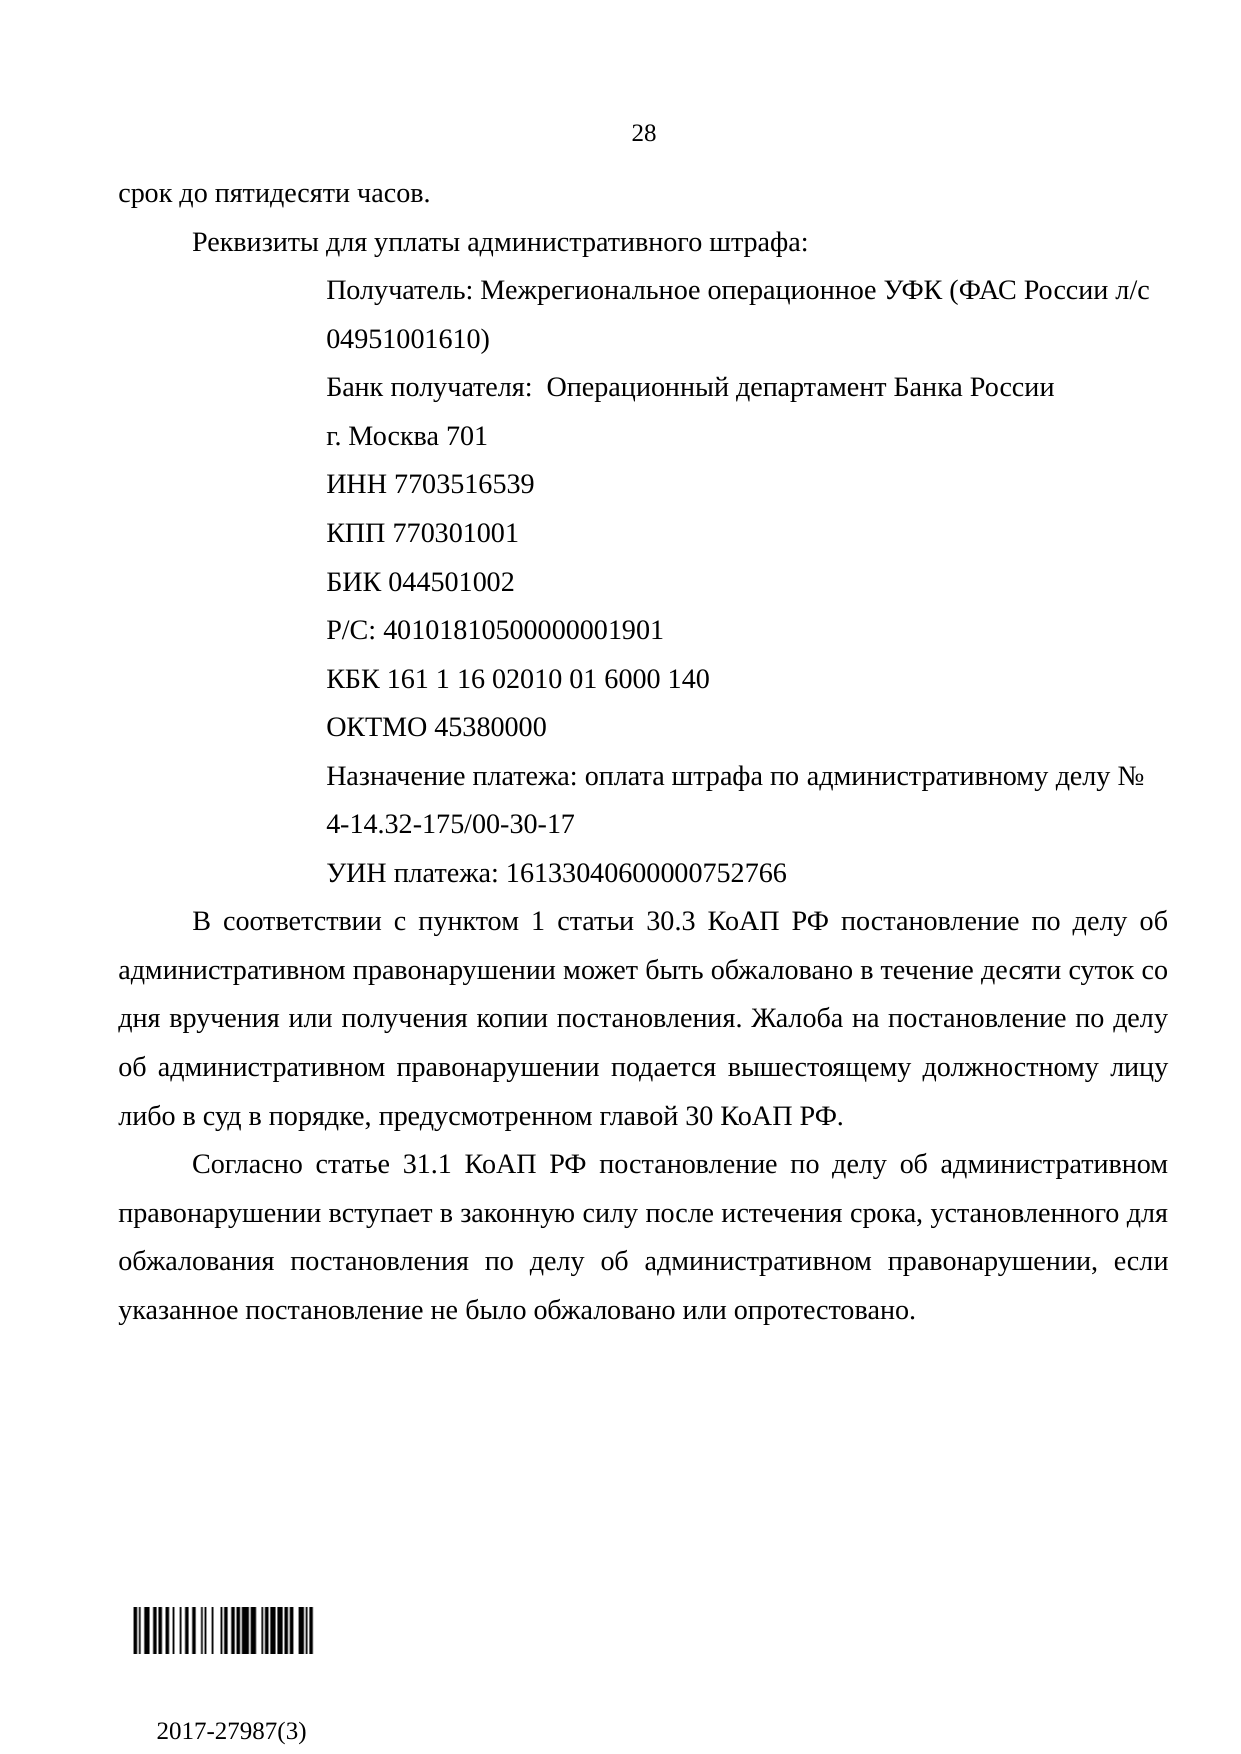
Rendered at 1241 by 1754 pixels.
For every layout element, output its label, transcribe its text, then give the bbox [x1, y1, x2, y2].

text КПП 770301001 [326, 516, 1170, 548]
text ИНН 7703516539 [326, 468, 1170, 500]
text Назначение платежа: оплата штрафа по административному делу № 4-14.32-175/00-30-17 [326, 759, 1170, 840]
text Согласно статье 31.1 КоАП РФ постановление по делу об административном правонарушении вступает в законную силу после истечения срока, установленного для обжалования постановления по делу об административном правонарушении, если указанное постановление не было обжаловано или опротестовано. [118, 1147, 1170, 1325]
text Р/С: 40101810500000001901 [326, 613, 1170, 646]
text Получатель: Межрегиональное операционное УФК (ФАС России л/с 04951001610) [326, 273, 1170, 354]
text УИН платежа: 16133040600000752766 [326, 856, 1170, 888]
text ОКТМО 45380000 [326, 710, 1170, 743]
text Реквизиты для уплаты административного штрафа: [118, 225, 1170, 257]
text Банк получателя: Операционный департамент Банка России г. Москва 701 [326, 371, 1170, 451]
text БИК 044501002 [326, 565, 1170, 597]
text КБК 161 1 16 02010 01 6000 140 [326, 662, 1170, 694]
picture [118, 1607, 331, 1654]
text В соответствии с пунктом 1 статьи 30.3 КоАП РФ постановление по делу об административном правонарушении может быть обжаловано в течение десяти суток со дня вручения или получения копии постановления. Жалоба на постановление по делу об административном правонарушении подается вышестоящему должностному лицу либо в суд в порядке, предусмотренном главой 30 КоАП РФ. [118, 904, 1170, 1131]
text срок до пятидесяти часов. [118, 176, 1170, 209]
